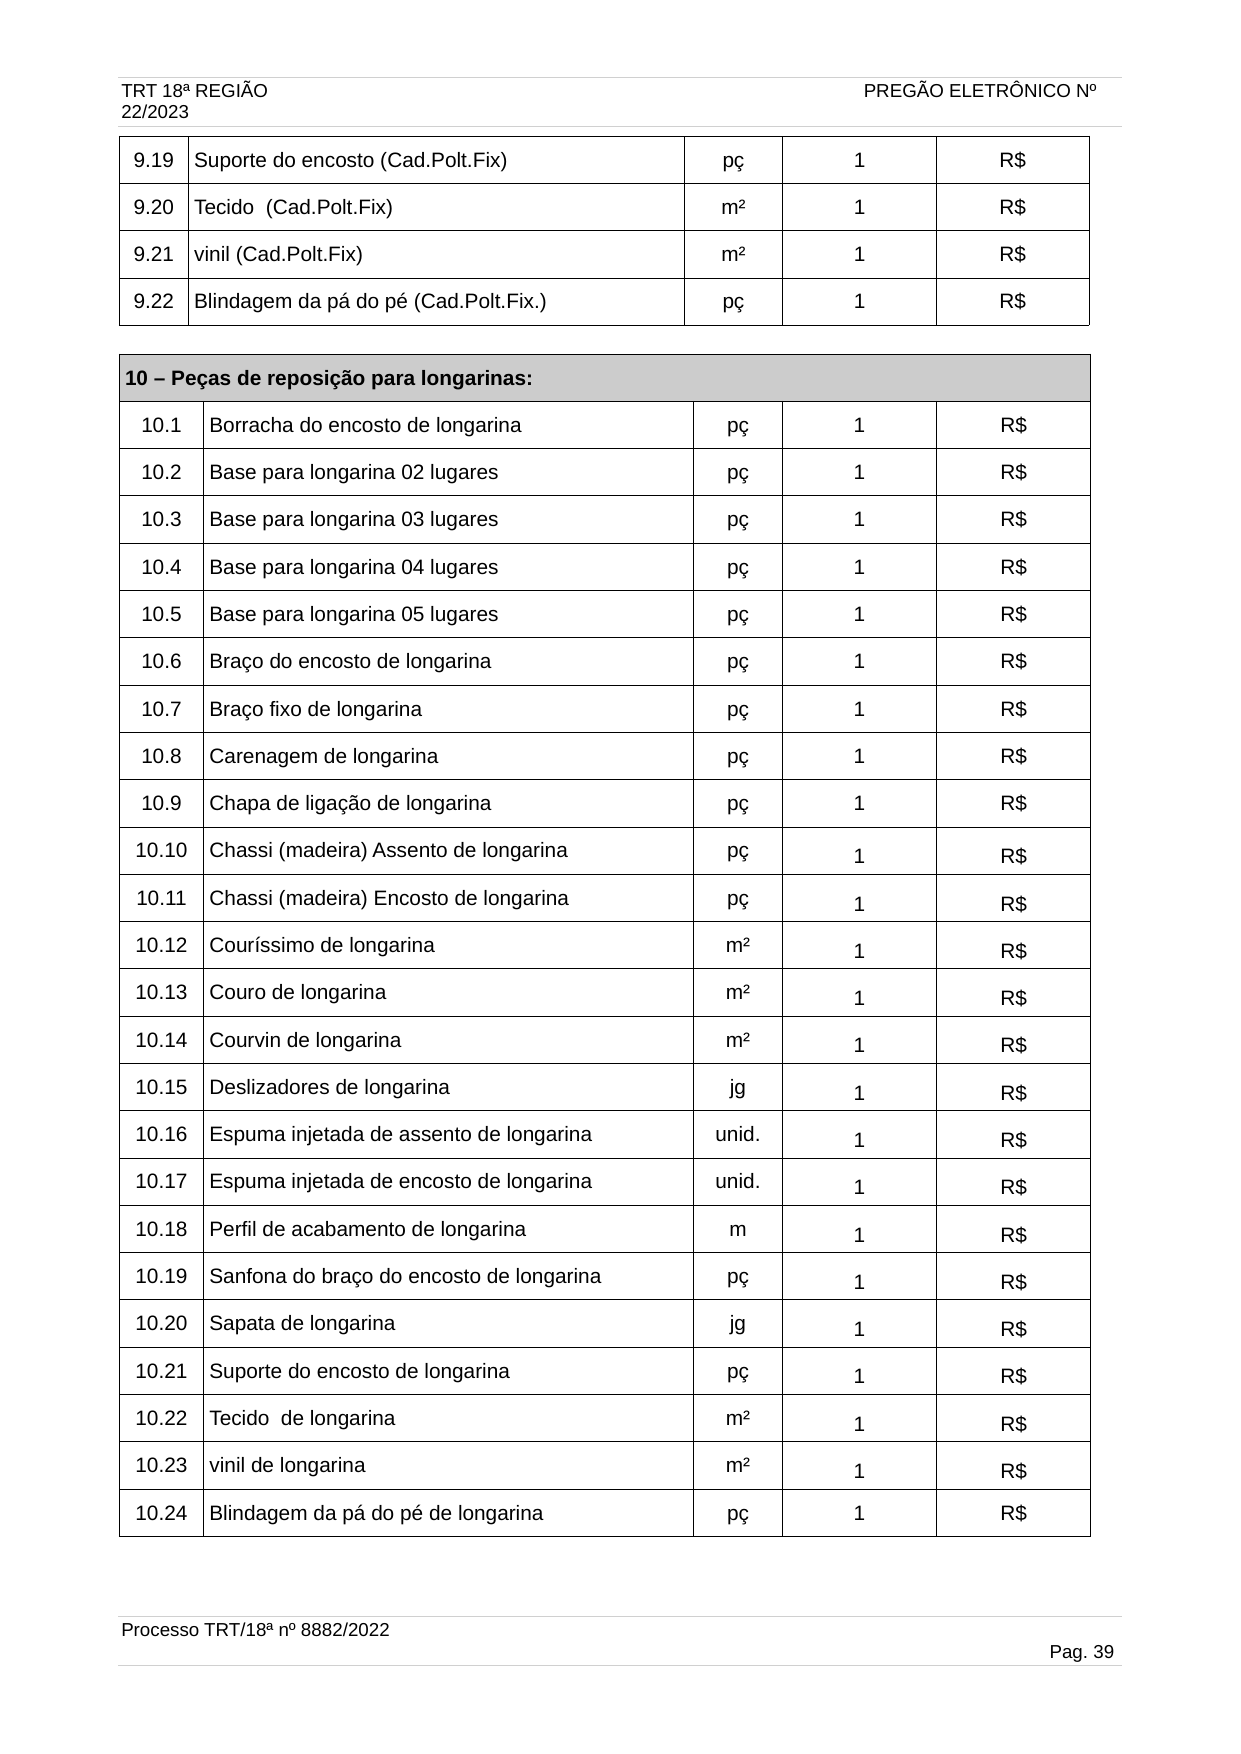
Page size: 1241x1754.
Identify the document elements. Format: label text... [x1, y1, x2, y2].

table_cell Espuma injetada de assento de longarina [204, 1111, 693, 1157]
table_cell Tecido (Cad.Polt.Fix) [189, 184, 684, 230]
table_cell R$ [937, 449, 1090, 495]
table_cell 10.9 [120, 780, 203, 826]
table_cell 1 [783, 1206, 936, 1252]
table_cell pç [685, 137, 782, 183]
table_cell 1 [783, 780, 936, 826]
table_cell pç [694, 544, 782, 590]
table_cell m² [694, 1017, 782, 1063]
table_cell Blindagem da pá do pé (Cad.Polt.Fix.) [189, 279, 684, 325]
table_cell m [694, 1206, 782, 1252]
table_cell 9.21 [120, 231, 188, 277]
table_cell R$ [937, 969, 1090, 1016]
table_cell 1 [783, 449, 936, 495]
table_cell unid. [694, 1111, 782, 1157]
table_cell Base para longarina 02 lugares [204, 449, 693, 495]
table_cell 1 [783, 1253, 936, 1299]
table_cell Braço do encosto de longarina [204, 638, 693, 684]
table_cell m² [694, 922, 782, 968]
table_cell R$ [937, 780, 1090, 826]
table_cell 1 [783, 184, 936, 230]
table_cell pç [694, 449, 782, 495]
table_cell R$ [937, 1206, 1090, 1252]
table_cell Blindagem da pá do pé de longarina [204, 1490, 693, 1536]
table_cell R$ [937, 875, 1090, 921]
table_cell 1 [783, 686, 936, 732]
table_cell 10.21 [120, 1348, 203, 1394]
table_cell R$ [937, 402, 1090, 448]
table_cell 1 [783, 496, 936, 543]
table_cell R$ [937, 828, 1090, 874]
table_cell Sapata de longarina [204, 1300, 693, 1347]
table_cell unid. [694, 1159, 782, 1205]
table_cell jg [694, 1064, 782, 1110]
table_cell Base para longarina 04 lugares [204, 544, 693, 590]
table_cell 10.8 [120, 733, 203, 779]
table_cell 1 [783, 733, 936, 779]
table_cell R$ [937, 231, 1089, 277]
table_cell Couro de longarina [204, 969, 693, 1016]
table_cell R$ [937, 1111, 1090, 1157]
table_cell 1 [783, 969, 936, 1016]
table_cell 1 [783, 1017, 936, 1063]
table_cell pç [694, 828, 782, 874]
table_cell 10.14 [120, 1017, 203, 1063]
table_cell m² [694, 969, 782, 1016]
table_cell 1 [783, 1348, 936, 1394]
table_cell 1 [783, 1442, 936, 1488]
table_cell Suporte do encosto (Cad.Polt.Fix) [189, 137, 684, 183]
table_cell pç [694, 733, 782, 779]
table_cell Borracha do encosto de longarina [204, 402, 693, 448]
table_cell 1 [783, 922, 936, 968]
table_cell R$ [937, 1395, 1090, 1441]
table_cell R$ [937, 1159, 1090, 1205]
table_cell m² [694, 1442, 782, 1488]
table_cell Chassi (madeira) Assento de longarina [204, 828, 693, 874]
table_cell Carenagem de longarina [204, 733, 693, 779]
table_cell R$ [937, 279, 1089, 325]
table_cell 10.3 [120, 496, 203, 543]
table_cell pç [694, 780, 782, 826]
table_cell vinil de longarina [204, 1442, 693, 1488]
table_cell R$ [937, 733, 1090, 779]
table_cell 1 [783, 402, 936, 448]
table_cell 10.15 [120, 1064, 203, 1110]
table_cell pç [694, 402, 782, 448]
table_cell pç [694, 1348, 782, 1394]
table_cell pç [694, 638, 782, 684]
table_cell 10.16 [120, 1111, 203, 1157]
table_cell 10.5 [120, 591, 203, 637]
table_cell 1 [783, 1490, 936, 1536]
table_cell 9.19 [120, 137, 188, 183]
table_cell Braço fixo de longarina [204, 686, 693, 732]
table_cell pç [694, 1490, 782, 1536]
table_cell pç [694, 875, 782, 921]
table_cell R$ [937, 496, 1090, 543]
table_cell Base para longarina 03 lugares [204, 496, 693, 543]
table_cell R$ [937, 137, 1089, 183]
table_cell Chassi (madeira) Encosto de longarina [204, 875, 693, 921]
table_cell R$ [937, 1348, 1090, 1394]
table_cell 1 [783, 1159, 936, 1205]
table_cell 1 [783, 231, 936, 277]
table_cell 10.20 [120, 1300, 203, 1347]
table_cell 10.7 [120, 686, 203, 732]
table_cell 1 [783, 1300, 936, 1347]
table_cell 10.11 [120, 875, 203, 921]
table_cell 10.17 [120, 1159, 203, 1205]
table_cell 1 [783, 638, 936, 684]
table_cell R$ [937, 184, 1089, 230]
table_cell pç [694, 686, 782, 732]
table_cell 10.12 [120, 922, 203, 968]
table_cell pç [694, 591, 782, 637]
table_cell pç [694, 496, 782, 543]
table_cell R$ [937, 1300, 1090, 1347]
table_cell R$ [937, 922, 1090, 968]
table_cell Chapa de ligação de longarina [204, 780, 693, 826]
table_cell m² [685, 184, 782, 230]
table_cell pç [694, 1253, 782, 1299]
table_cell 1 [783, 875, 936, 921]
table_cell 1 [783, 591, 936, 637]
table_cell R$ [937, 1064, 1090, 1110]
table_cell 10.13 [120, 969, 203, 1016]
table_cell 10.4 [120, 544, 203, 590]
table_cell pç [685, 279, 782, 325]
table_cell Couríssimo de longarina [204, 922, 693, 968]
table_cell 1 [783, 1395, 936, 1441]
table_cell jg [694, 1300, 782, 1347]
table_cell Sanfona do braço do encosto de longarina [204, 1253, 693, 1299]
table_cell R$ [937, 591, 1090, 637]
table_cell Suporte do encosto de longarina [204, 1348, 693, 1394]
table_cell Espuma injetada de encosto de longarina [204, 1159, 693, 1205]
table_cell 10.18 [120, 1206, 203, 1252]
table_cell Perfil de acabamento de longarina [204, 1206, 693, 1252]
table_cell 10.1 [120, 402, 203, 448]
table_cell 10.24 [120, 1490, 203, 1536]
table_cell R$ [937, 544, 1090, 590]
table_cell 1 [783, 1064, 936, 1110]
table_cell R$ [937, 1490, 1090, 1536]
table_cell 10.22 [120, 1395, 203, 1441]
table_cell 1 [783, 828, 936, 874]
table_cell R$ [937, 1442, 1090, 1488]
table_cell 1 [783, 137, 936, 183]
table_cell m² [694, 1395, 782, 1441]
table_cell m² [685, 231, 782, 277]
table_header 10 – Peças de reposição para longarinas: [120, 355, 1090, 401]
table_cell 10.19 [120, 1253, 203, 1299]
table_cell Tecido de longarina [204, 1395, 693, 1441]
table_cell R$ [937, 638, 1090, 684]
table_cell Base para longarina 05 lugares [204, 591, 693, 637]
table_cell 10.23 [120, 1442, 203, 1488]
table_cell Courvin de longarina [204, 1017, 693, 1063]
table_cell Deslizadores de longarina [204, 1064, 693, 1110]
table_cell 10.6 [120, 638, 203, 684]
table_cell vinil (Cad.Polt.Fix) [189, 231, 684, 277]
table_cell R$ [937, 686, 1090, 732]
table_cell 9.22 [120, 279, 188, 325]
table_cell 9.20 [120, 184, 188, 230]
table_cell R$ [937, 1253, 1090, 1299]
table_cell 10.2 [120, 449, 203, 495]
table_cell 1 [783, 279, 936, 325]
table_cell 1 [783, 544, 936, 590]
table_cell 1 [783, 1111, 936, 1157]
table_cell 10.10 [120, 828, 203, 874]
table_cell R$ [937, 1017, 1090, 1063]
